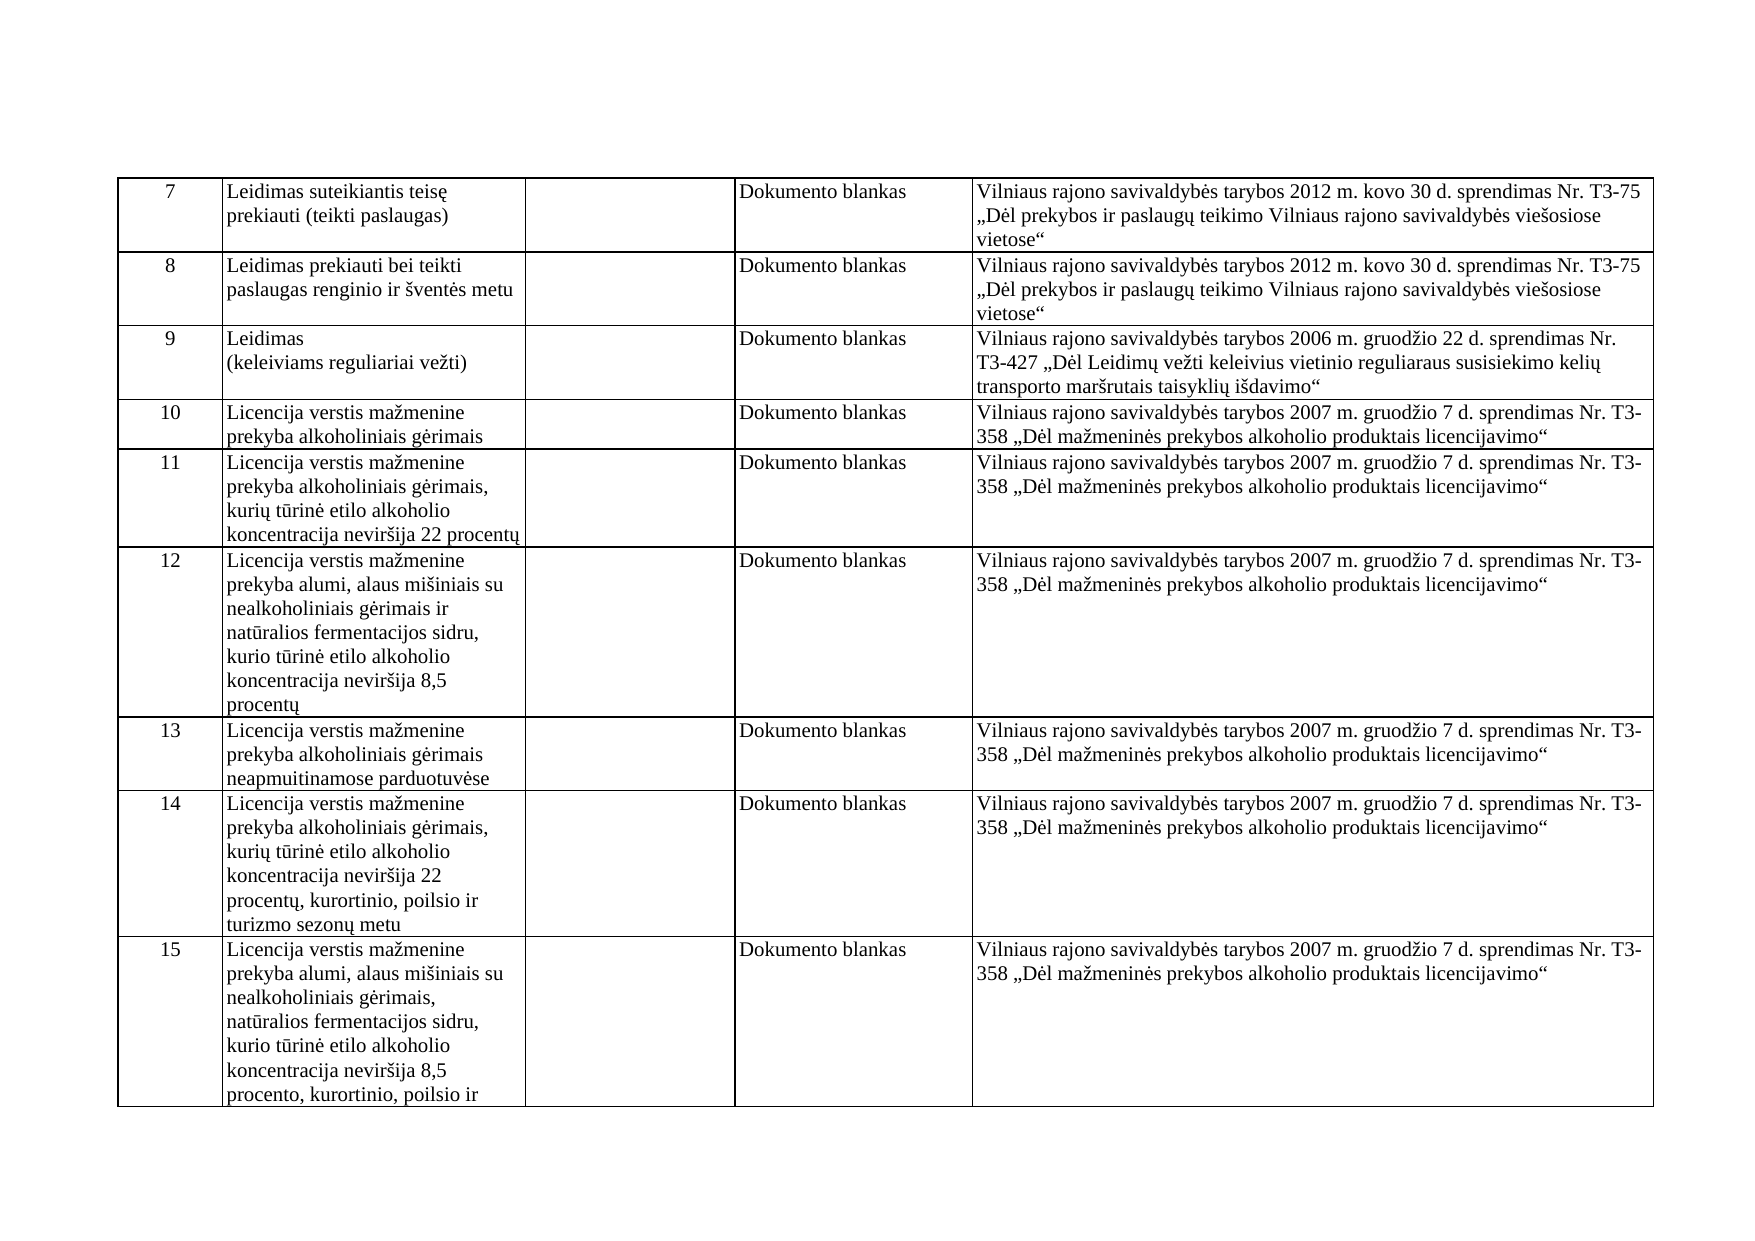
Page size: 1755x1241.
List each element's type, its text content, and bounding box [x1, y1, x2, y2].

table_cell [526, 450, 734, 546]
table_cell 14 [119, 791, 222, 936]
table_cell Vilniaus rajono savivaldybės tarybos 2007 m. gruodžio 7 d. sprendimas Nr. T3-358 „Dėl mažmeninės prekybos alkoholio produktais licencijavimo“ [973, 791, 1653, 936]
table_cell Leidimas (keleiviams reguliariai vežti) [223, 326, 525, 398]
table_cell 11 [119, 450, 222, 546]
table_cell Dokumento blankas [736, 718, 972, 790]
table_cell Licencija verstis mažmenine prekyba alkoholiniais gėrimais, kurių tūrinė etilo alkoholio koncentracija neviršija 22 procentų [223, 450, 525, 546]
table_cell Vilniaus rajono savivaldybės tarybos 2012 m. kovo 30 d. sprendimas Nr. T3-75 „Dėl prekybos ir paslaugų teikimo Vilniaus rajono savivaldybės viešosiose vietose“ [973, 179, 1653, 251]
table_cell Licencija verstis mažmenine prekyba alkoholiniais gėrimais neapmuitinamose parduotuvėse [223, 718, 525, 790]
table_cell Licencija verstis mažmenine prekyba alkoholiniais gėrimais, kurių tūrinė etilo alkoholio koncentracija neviršija 22 procentų, kurortinio, poilsio ir turizmo sezonų metu [223, 791, 525, 936]
table_cell 9 [119, 326, 222, 398]
table_cell Dokumento blankas [736, 179, 972, 251]
table_cell Dokumento blankas [736, 400, 972, 448]
table_cell Vilniaus rajono savivaldybės tarybos 2007 m. gruodžio 7 d. sprendimas Nr. T3-358 „Dėl mažmeninės prekybos alkoholio produktais licencijavimo“ [973, 548, 1653, 716]
table_cell Dokumento blankas [736, 548, 972, 716]
table_cell [526, 718, 734, 790]
table_cell Dokumento blankas [736, 791, 972, 936]
table_cell [526, 548, 734, 716]
table_cell [526, 326, 734, 398]
table_cell Vilniaus rajono savivaldybės tarybos 2006 m. gruodžio 22 d. sprendimas Nr. T3-427 „Dėl Leidimų vežti keleivius vietinio reguliaraus susisiekimo kelių transporto maršrutais taisyklių išdavimo“ [973, 326, 1653, 398]
table_cell Dokumento blankas [736, 253, 972, 325]
table_cell Leidimas prekiauti bei teikti paslaugas renginio ir šventės metu [223, 253, 525, 325]
table_cell [526, 400, 734, 448]
table_cell 7 [119, 179, 222, 251]
table_cell Vilniaus rajono savivaldybės tarybos 2012 m. kovo 30 d. sprendimas Nr. T3-75 „Dėl prekybos ir paslaugų teikimo Vilniaus rajono savivaldybės viešosiose vietose“ [973, 253, 1653, 325]
table_cell Vilniaus rajono savivaldybės tarybos 2007 m. gruodžio 7 d. sprendimas Nr. T3-358 „Dėl mažmeninės prekybos alkoholio produktais licencijavimo“ [973, 450, 1653, 546]
table_cell [526, 179, 734, 251]
table_cell Vilniaus rajono savivaldybės tarybos 2007 m. gruodžio 7 d. sprendimas Nr. T3-358 „Dėl mažmeninės prekybos alkoholio produktais licencijavimo“ [973, 400, 1653, 448]
table_cell 15 [119, 937, 222, 1106]
table_cell Licencija verstis mažmenine prekyba alkoholiniais gėrimais [223, 400, 525, 448]
table_cell 13 [119, 718, 222, 790]
table_cell Vilniaus rajono savivaldybės tarybos 2007 m. gruodžio 7 d. sprendimas Nr. T3-358 „Dėl mažmeninės prekybos alkoholio produktais licencijavimo“ [973, 937, 1653, 1106]
table_cell Vilniaus rajono savivaldybės tarybos 2007 m. gruodžio 7 d. sprendimas Nr. T3-358 „Dėl mažmeninės prekybos alkoholio produktais licencijavimo“ [973, 718, 1653, 790]
table_cell Dokumento blankas [736, 450, 972, 546]
table_cell Licencija verstis mažmenine prekyba alumi, alaus mišiniais su nealkoholiniais gėrimais, natūralios fermentacijos sidru, kurio tūrinė etilo alkoholio koncentracija neviršija 8,5 procento, kurortinio, poilsio ir [223, 937, 525, 1106]
table_cell Dokumento blankas [736, 937, 972, 1106]
table_cell Leidimas suteikiantis teisę prekiauti (teikti paslaugas) [223, 179, 525, 251]
table_cell [526, 937, 734, 1106]
table_cell [526, 253, 734, 325]
table_cell 10 [119, 400, 222, 448]
table_cell Dokumento blankas [736, 326, 972, 398]
table_cell Licencija verstis mažmenine prekyba alumi, alaus mišiniais su nealkoholiniais gėrimais ir natūralios fermentacijos sidru, kurio tūrinė etilo alkoholio koncentracija neviršija 8,5 procentų [223, 548, 525, 716]
table_cell 12 [119, 548, 222, 716]
table_cell [526, 791, 734, 936]
table_cell 8 [119, 253, 222, 325]
